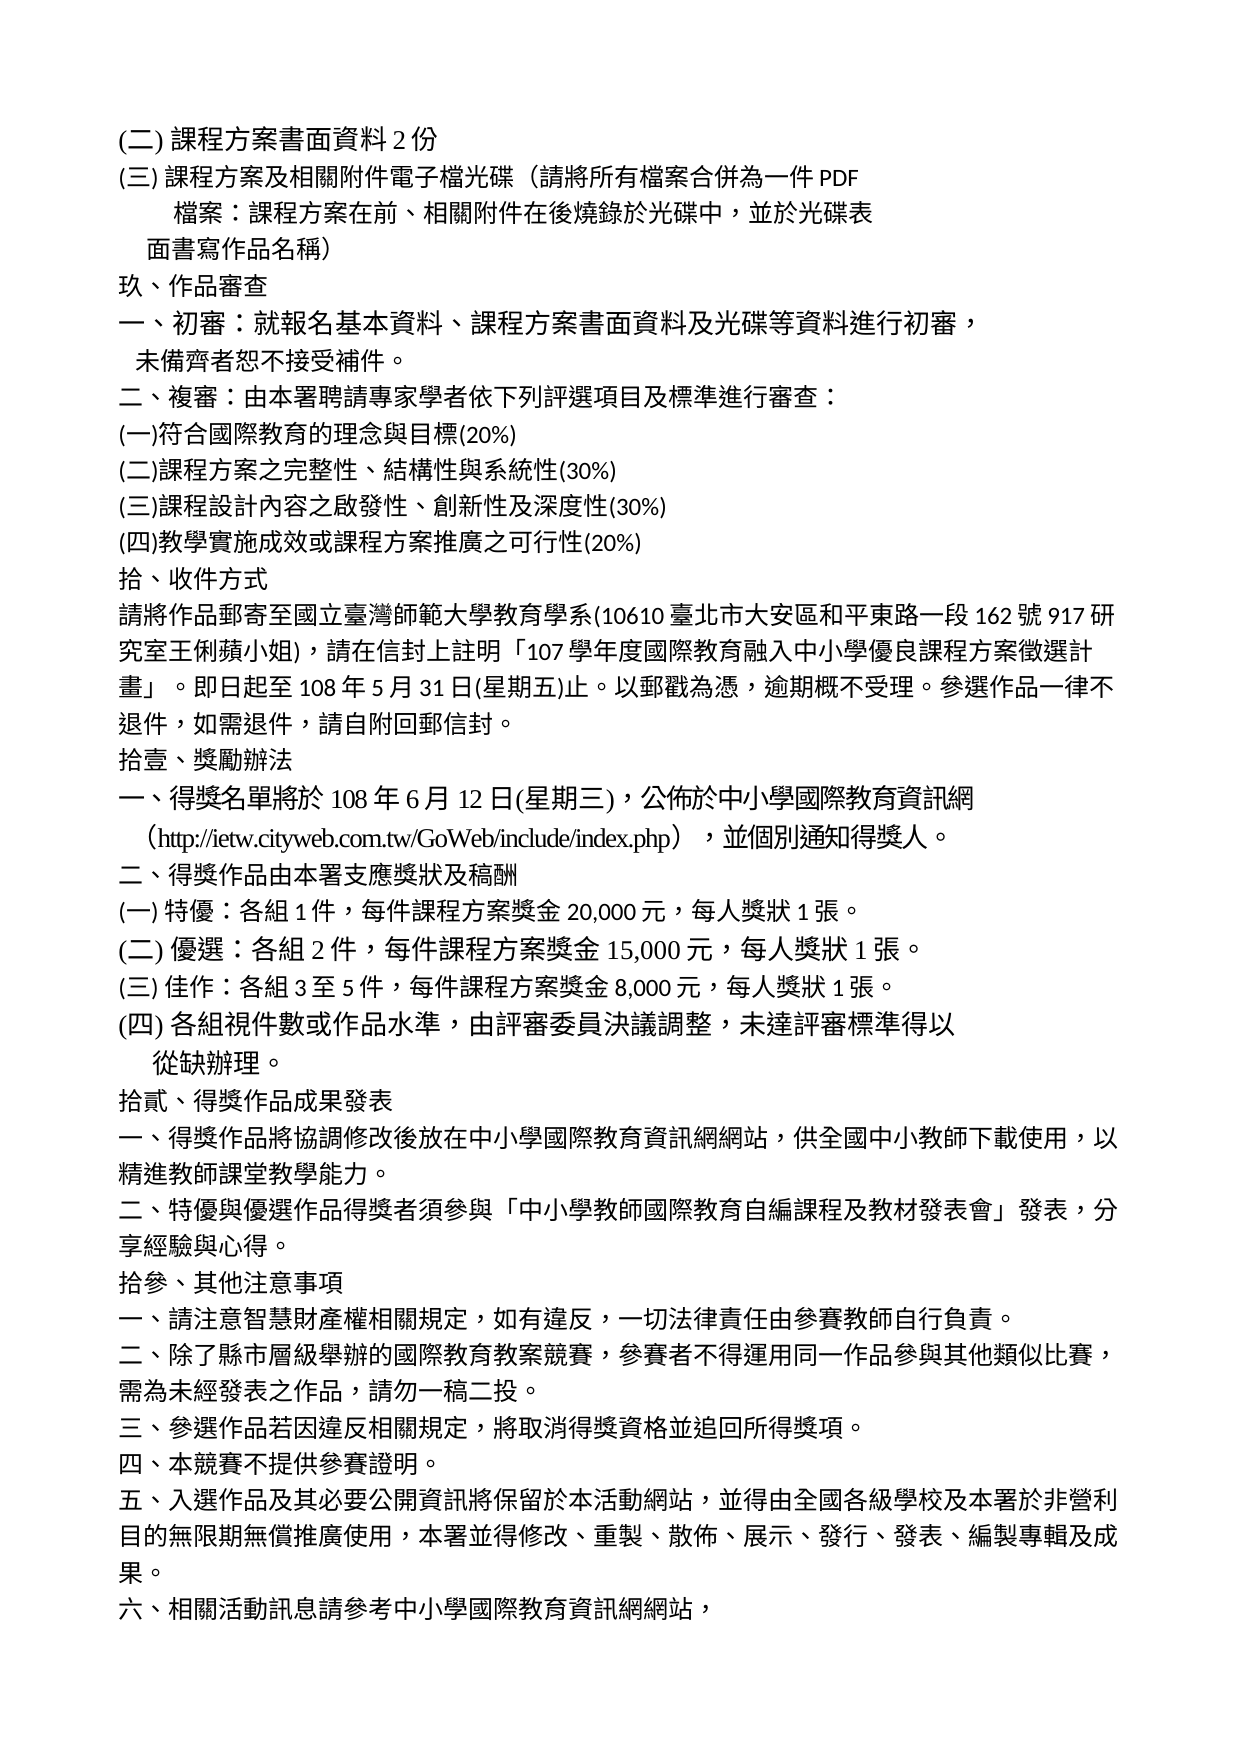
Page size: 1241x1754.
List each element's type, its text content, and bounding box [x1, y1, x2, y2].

text 六、相關活動訊息請參考中小學國際教育資訊網網站， [118, 1589, 1122, 1626]
text (二)課程方案之完整性、結構性與系統性(30%) [118, 450, 1122, 487]
text 玖、作品審查 [118, 266, 1122, 302]
text 拾參、其他注意事項 [118, 1263, 1122, 1299]
text 一、初審：就報名基本資料、課程方案書面資料及光碟等資料進行初審， [118, 302, 1122, 342]
text （http://ietw.cityweb.com.tw/GoWeb/include/index.php），並個別通知得獎人。 [118, 816, 1122, 855]
text 二、複審：由本署聘請專家學者依下列評選項目及標準進行審查： [118, 378, 1122, 414]
text (四)教學實施成效或課程方案推廣之可行性(20%) [118, 523, 1122, 559]
text 一、得獎名單將於108年6月12日(星期三)，公佈於中小學國際教育資訊網 [118, 777, 1122, 816]
text (三) 課程方案及相關附件電子檔光碟（請將所有檔案合併為一件PDF [118, 157, 1122, 194]
text (一)符合國際教育的理念與目標(20%) [118, 414, 1122, 450]
text 四、本競賽不提供參賽證明。 [118, 1444, 1122, 1481]
text (三) 佳作：各組3至5件，每件課程方案獎金8,000元，每人獎狀1張。 [118, 967, 1122, 1003]
text (二) 課程方案書面資料2份 [118, 118, 1122, 157]
text (一) 特優：各組1件，每件課程方案獎金20,000元，每人獎狀1張。 [118, 891, 1122, 928]
text 檔案：課程方案在前、相關附件在後燒錄於光碟中，並於光碟表 [118, 194, 1122, 230]
text 拾壹、獎勵辦法 [118, 740, 1122, 777]
text 未備齊者恕不接受補件。 [118, 342, 1122, 378]
text 從缺辦理。 [118, 1042, 1122, 1082]
text 一、得獎作品將協調修改後放在中小學國際教育資訊網網站，供全國中小教師下載使用，以精進教師課堂教學能力。 [118, 1118, 1122, 1191]
text 請將作品郵寄至國立臺灣師範大學教育學系(10610臺北市大安區和平東路一段162號917研究室王俐蘋小姐)，請在信封上註明「107學年度國際教育融入中小學優良課程方案徵選計畫」。即日起至108年5月31日(星期五)止。以郵戳為憑，逾期概不受理。參選作品一律不退件，如需退件，請自附回郵信封。 [118, 595, 1122, 740]
text 一、請注意智慧財產權相關規定，如有違反，一切法律責任由參賽教師自行負責。 [118, 1299, 1122, 1336]
text 二、得獎作品由本署支應獎狀及稿酬 [118, 855, 1122, 891]
text 面書寫作品名稱） [118, 230, 1122, 266]
text (四) 各組視件數或作品水準，由評審委員決議調整，未達評審標準得以 [118, 1003, 1122, 1042]
text 二、特優與優選作品得獎者須參與「中小學教師國際教育自編課程及教材發表會」發表，分享經驗與心得。 [118, 1191, 1122, 1263]
text 五、入選作品及其必要公開資訊將保留於本活動網站，並得由全國各級學校及本署於非營利目的無限期無償推廣使用，本署並得修改、重製、散佈、展示、發行、發表、編製專輯及成果。 [118, 1481, 1122, 1589]
text 拾貳、得獎作品成果發表 [118, 1082, 1122, 1118]
text (二) 優選：各組2件，每件課程方案獎金15,000元，每人獎狀1張。 [118, 928, 1122, 967]
text (三)課程設計內容之啟發性、創新性及深度性(30%) [118, 487, 1122, 523]
text 二、除了縣市層級舉辦的國際教育教案競賽，參賽者不得運用同一作品參與其他類似比賽，需為未經發表之作品，請勿一稿二投。 [118, 1336, 1122, 1408]
text 三、參選作品若因違反相關規定，將取消得獎資格並追回所得獎項。 [118, 1408, 1122, 1444]
text 拾、收件方式 [118, 559, 1122, 595]
